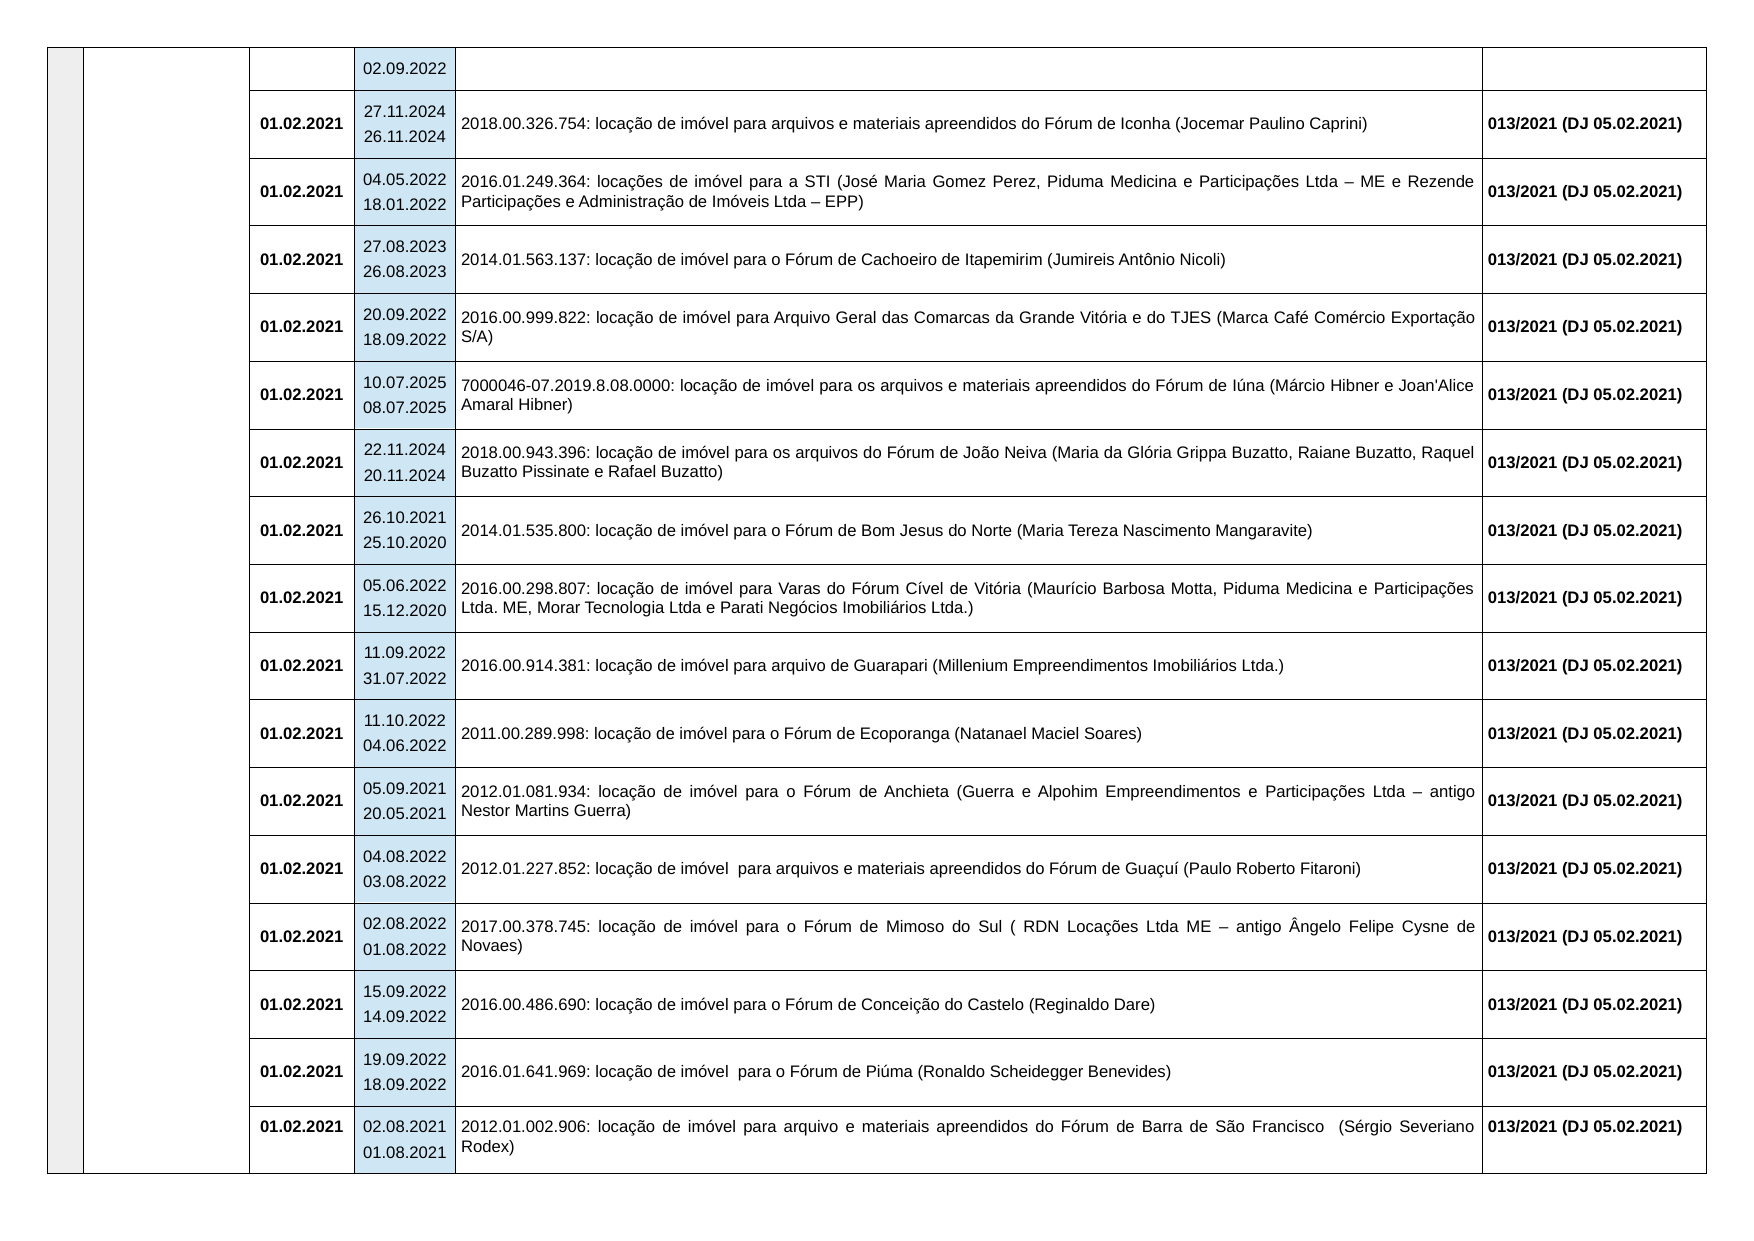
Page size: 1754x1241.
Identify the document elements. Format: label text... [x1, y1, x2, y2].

table_cell [48, 48, 83, 1173]
table_cell 013/2021 (DJ 05.02.2021) [1483, 226, 1706, 293]
table_cell 04.08.2022 03.08.2022 [355, 836, 455, 902]
table_cell 01.02.2021 [250, 430, 354, 496]
table_cell 27.11.2024 26.11.2024 [355, 91, 455, 158]
table_cell 2014.01.563.137: locação de imóvel para o Fórum de Cachoeiro de Itapemirim (Jumireis Antônio Nicoli) [456, 226, 1482, 293]
table_cell 013/2021 (DJ 05.02.2021) [1483, 836, 1706, 902]
table_cell 05.09.2021 20.05.2021 [355, 768, 455, 835]
table_cell 01.02.2021 [250, 904, 354, 970]
table_cell 2016.00.486.690: locação de imóvel para o Fórum de Conceição do Castelo (Reginaldo Dare) [456, 971, 1482, 1038]
table_cell 11.10.2022 04.06.2022 [355, 700, 455, 767]
table_cell 013/2021 (DJ 05.02.2021) [1483, 1107, 1706, 1173]
table_cell 04.05.2022 18.01.2022 [355, 159, 455, 225]
table_cell 01.02.2021 [250, 836, 354, 902]
table_cell 2014.01.535.800: locação de imóvel para o Fórum de Bom Jesus do Norte (Maria Tereza Nascimento Mangaravite) [456, 497, 1482, 564]
table_cell 013/2021 (DJ 05.02.2021) [1483, 565, 1706, 632]
table_cell [250, 48, 354, 90]
table_cell 013/2021 (DJ 05.02.2021) [1483, 971, 1706, 1038]
table_cell 01.02.2021 [250, 362, 354, 428]
table_cell 02.08.2021 01.08.2021 [355, 1107, 455, 1173]
table_cell 01.02.2021 [250, 768, 354, 835]
table_cell 013/2021 (DJ 05.02.2021) [1483, 294, 1706, 361]
table_cell 01.02.2021 [250, 700, 354, 767]
table_cell 013/2021 (DJ 05.02.2021) [1483, 159, 1706, 225]
table_cell [456, 48, 1482, 90]
table_cell 01.02.2021 [250, 633, 354, 699]
table_cell 2012.01.002.906: locação de imóvel para arquivo e materiais apreendidos do Fórum de Barra de São Francisco (Sérgio Severiano Rodex) [456, 1107, 1482, 1173]
table_cell 01.02.2021 [250, 226, 354, 293]
table_cell [1483, 48, 1706, 90]
table_cell 2018.00.326.754: locação de imóvel para arquivos e materiais apreendidos do Fórum de Iconha (Jocemar Paulino Caprini) [456, 91, 1482, 158]
table_cell 01.02.2021 [250, 1107, 354, 1173]
table_cell 013/2021 (DJ 05.02.2021) [1483, 1039, 1706, 1106]
table_cell 2012.01.081.934: locação de imóvel para o Fórum de Anchieta (Guerra e Alpohim Empreendimentos e Participações Ltda – antigo Nestor Martins Guerra) [456, 768, 1482, 835]
table_cell 013/2021 (DJ 05.02.2021) [1483, 430, 1706, 496]
table_cell 11.09.2022 31.07.2022 [355, 633, 455, 699]
table_cell 05.06.2022 15.12.2020 [355, 565, 455, 632]
table_cell 2012.01.227.852: locação de imóvel para arquivos e materiais apreendidos do Fórum de Guaçuí (Paulo Roberto Fitaroni) [456, 836, 1482, 902]
table_cell 01.02.2021 [250, 91, 354, 158]
table_cell 19.09.2022 18.09.2022 [355, 1039, 455, 1106]
table_cell 2016.00.999.822: locação de imóvel para Arquivo Geral das Comarcas da Grande Vitória e do TJES (Marca Café Comércio Exportação S/A) [456, 294, 1482, 361]
table_cell 02.09.2022 [355, 48, 455, 90]
table_cell 2011.00.289.998: locação de imóvel para o Fórum de Ecoporanga (Natanael Maciel Soares) [456, 700, 1482, 767]
table_cell 22.11.2024 20.11.2024 [355, 430, 455, 496]
table_cell 10.07.2025 08.07.2025 [355, 362, 455, 428]
table_cell 01.02.2021 [250, 971, 354, 1038]
table_cell 013/2021 (DJ 05.02.2021) [1483, 768, 1706, 835]
table_cell 013/2021 (DJ 05.02.2021) [1483, 362, 1706, 428]
table_cell 01.02.2021 [250, 497, 354, 564]
table_cell 01.02.2021 [250, 565, 354, 632]
table_cell 27.08.2023 26.08.2023 [355, 226, 455, 293]
table_cell 2017.00.378.745: locação de imóvel para o Fórum de Mimoso do Sul ( RDN Locações Ltda ME – antigo Ângelo Felipe Cysne de Novaes) [456, 904, 1482, 970]
table_cell 01.02.2021 [250, 1039, 354, 1106]
table_cell 2016.01.641.969: locação de imóvel para o Fórum de Piúma (Ronaldo Scheidegger Benevides) [456, 1039, 1482, 1106]
table_cell 2016.00.914.381: locação de imóvel para arquivo de Guarapari (Millenium Empreendimentos Imobiliários Ltda.) [456, 633, 1482, 699]
table_cell 013/2021 (DJ 05.02.2021) [1483, 904, 1706, 970]
table_cell 01.02.2021 [250, 159, 354, 225]
table_cell 2016.01.249.364: locações de imóvel para a STI (José Maria Gomez Perez, Piduma Medicina e Participações Ltda – ME e Rezende Participações e Administração de Imóveis Ltda – EPP) [456, 159, 1482, 225]
table_cell 013/2021 (DJ 05.02.2021) [1483, 700, 1706, 767]
table_cell 013/2021 (DJ 05.02.2021) [1483, 91, 1706, 158]
table_cell [84, 48, 249, 1173]
table_cell 2018.00.943.396: locação de imóvel para os arquivos do Fórum de João Neiva (Maria da Glória Grippa Buzatto, Raiane Buzatto, Raquel Buzatto Pissinate e Rafael Buzatto) [456, 430, 1482, 496]
table_cell 20.09.2022 18.09.2022 [355, 294, 455, 361]
table_cell 2016.00.298.807: locação de imóvel para Varas do Fórum Cível de Vitória (Maurício Barbosa Motta, Piduma Medicina e Participações Ltda. ME, Morar Tecnologia Ltda e Parati Negócios Imobiliários Ltda.) [456, 565, 1482, 632]
table_cell 013/2021 (DJ 05.02.2021) [1483, 633, 1706, 699]
table_cell 013/2021 (DJ 05.02.2021) [1483, 497, 1706, 564]
table_cell 02.08.2022 01.08.2022 [355, 904, 455, 970]
table_cell 01.02.2021 [250, 294, 354, 361]
table_cell 26.10.2021 25.10.2020 [355, 497, 455, 564]
table_cell 15.09.2022 14.09.2022 [355, 971, 455, 1038]
table_cell 7000046-07.2019.8.08.0000: locação de imóvel para os arquivos e materiais apreendidos do Fórum de Iúna (Márcio Hibner e Joan'Alice Amaral Hibner) [456, 362, 1482, 428]
